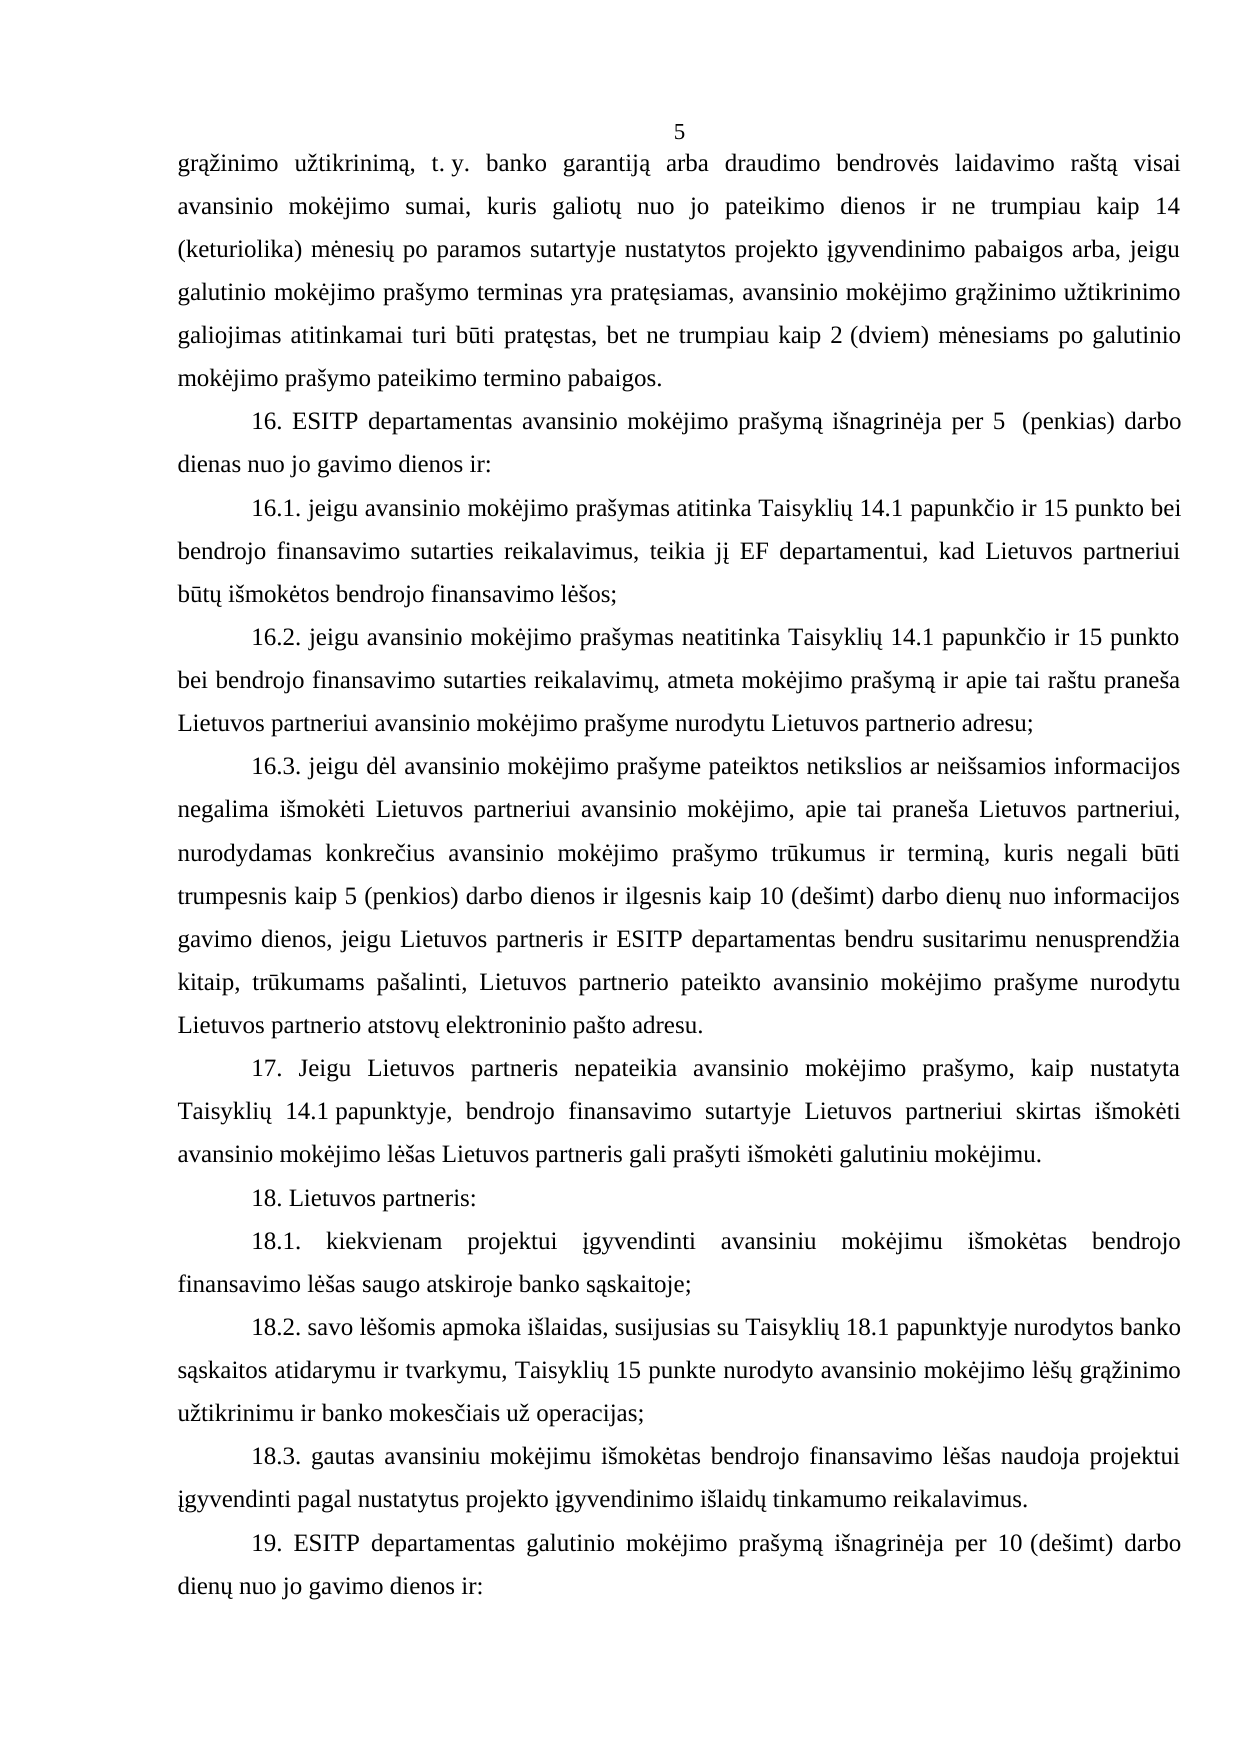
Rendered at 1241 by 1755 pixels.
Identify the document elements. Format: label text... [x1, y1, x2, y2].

text 16.2. jeigu avansinio mokėjimo prašymas neatitinka Taisyklių 14.1 papunkčio ir 15 punkto bei bendrojo finansavimo sutarties reikalavimų, atmeta mokėjimo prašymą ir apie tai raštu praneša Lietuvos partneriui avansinio mokėjimo prašyme nurodytu Lietuvos partnerio adresu; [177, 622, 1181, 737]
text 18.3. gautas avansiniu mokėjimu išmokėtas bendrojo finansavimo lėšas naudoja projektui įgyvendinti pagal nustatytus projekto įgyvendinimo išlaidų tinkamumo reikalavimus. [177, 1441, 1181, 1513]
text 19. ESITP departamentas galutinio mokėjimo prašymą išnagrinėja per 10 (dešimt) darbo dienų nuo jo gavimo dienos ir: [177, 1528, 1181, 1599]
text grąžinimo užtikrinimą, t. y. banko garantiją arba draudimo bendrovės laidavimo raštą visai avansinio mokėjimo sumai, kuris galiotų nuo jo pateikimo dienos ir ne trumpiau kaip 14 (keturiolika) mėnesių po paramos sutartyje nustatytos projekto įgyvendinimo pabaigos arba, jeigu galutinio mokėjimo prašymo terminas yra pratęsiamas, avansinio mokėjimo grąžinimo užtikrinimo galiojimas atitinkamai turi būti pratęstas, bet ne trumpiau kaip 2 (dviem) mėnesiams po galutinio mokėjimo prašymo pateikimo termino pabaigos. [177, 148, 1181, 392]
text 16.3. jeigu dėl avansinio mokėjimo prašyme pateiktos netikslios ar neišsamios informacijos negalima išmokėti Lietuvos partneriui avansinio mokėjimo, apie tai praneša Lietuvos partneriui, nurodydamas konkrečius avansinio mokėjimo prašymo trūkumus ir terminą, kuris negali būti trumpesnis kaip 5 (penkios) darbo dienos ir ilgesnis kaip 10 (dešimt) darbo dienų nuo informacijos gavimo dienos, jeigu Lietuvos partneris ir ESITP departamentas bendru susitarimu nenusprendžia kitaip, trūkumams pašalinti, Lietuvos partnerio pateikto avansinio mokėjimo prašyme nurodytu Lietuvos partnerio atstovų elektroninio pašto adresu. [177, 751, 1181, 1039]
text 16. ESITP departamentas avansinio mokėjimo prašymą išnagrinėja per 5 (penkias) darbo dienas nuo jo gavimo dienos ir: [177, 406, 1181, 478]
text 16.1. jeigu avansinio mokėjimo prašymas atitinka Taisyklių 14.1 papunkčio ir 15 punkto bei bendrojo finansavimo sutarties reikalavimus, teikia jį EF departamentui, kad Lietuvos partneriui būtų išmokėtos bendrojo finansavimo lėšos; [177, 493, 1181, 608]
text 18. Lietuvos partneris: [177, 1183, 1181, 1211]
text 18.2. savo lėšomis apmoka išlaidas, susijusias su Taisyklių 18.1 papunktyje nurodytos banko sąskaitos atidarymu ir tvarkymu, Taisyklių 15 punkte nurodyto avansinio mokėjimo lėšų grąžinimo užtikrinimu ir banko mokesčiais už operacijas; [177, 1312, 1181, 1427]
text 17. Jeigu Lietuvos partneris nepateikia avansinio mokėjimo prašymo, kaip nustatyta Taisyklių 14.1 papunktyje, bendrojo finansavimo sutartyje Lietuvos partneriui skirtas išmokėti avansinio mokėjimo lėšas Lietuvos partneris gali prašyti išmokėti galutiniu mokėjimu. [177, 1053, 1181, 1168]
text 18.1. kiekvienam projektui įgyvendinti avansiniu mokėjimu išmokėtas bendrojo finansavimo lėšas saugo atskiroje banko sąskaitoje; [177, 1226, 1181, 1298]
